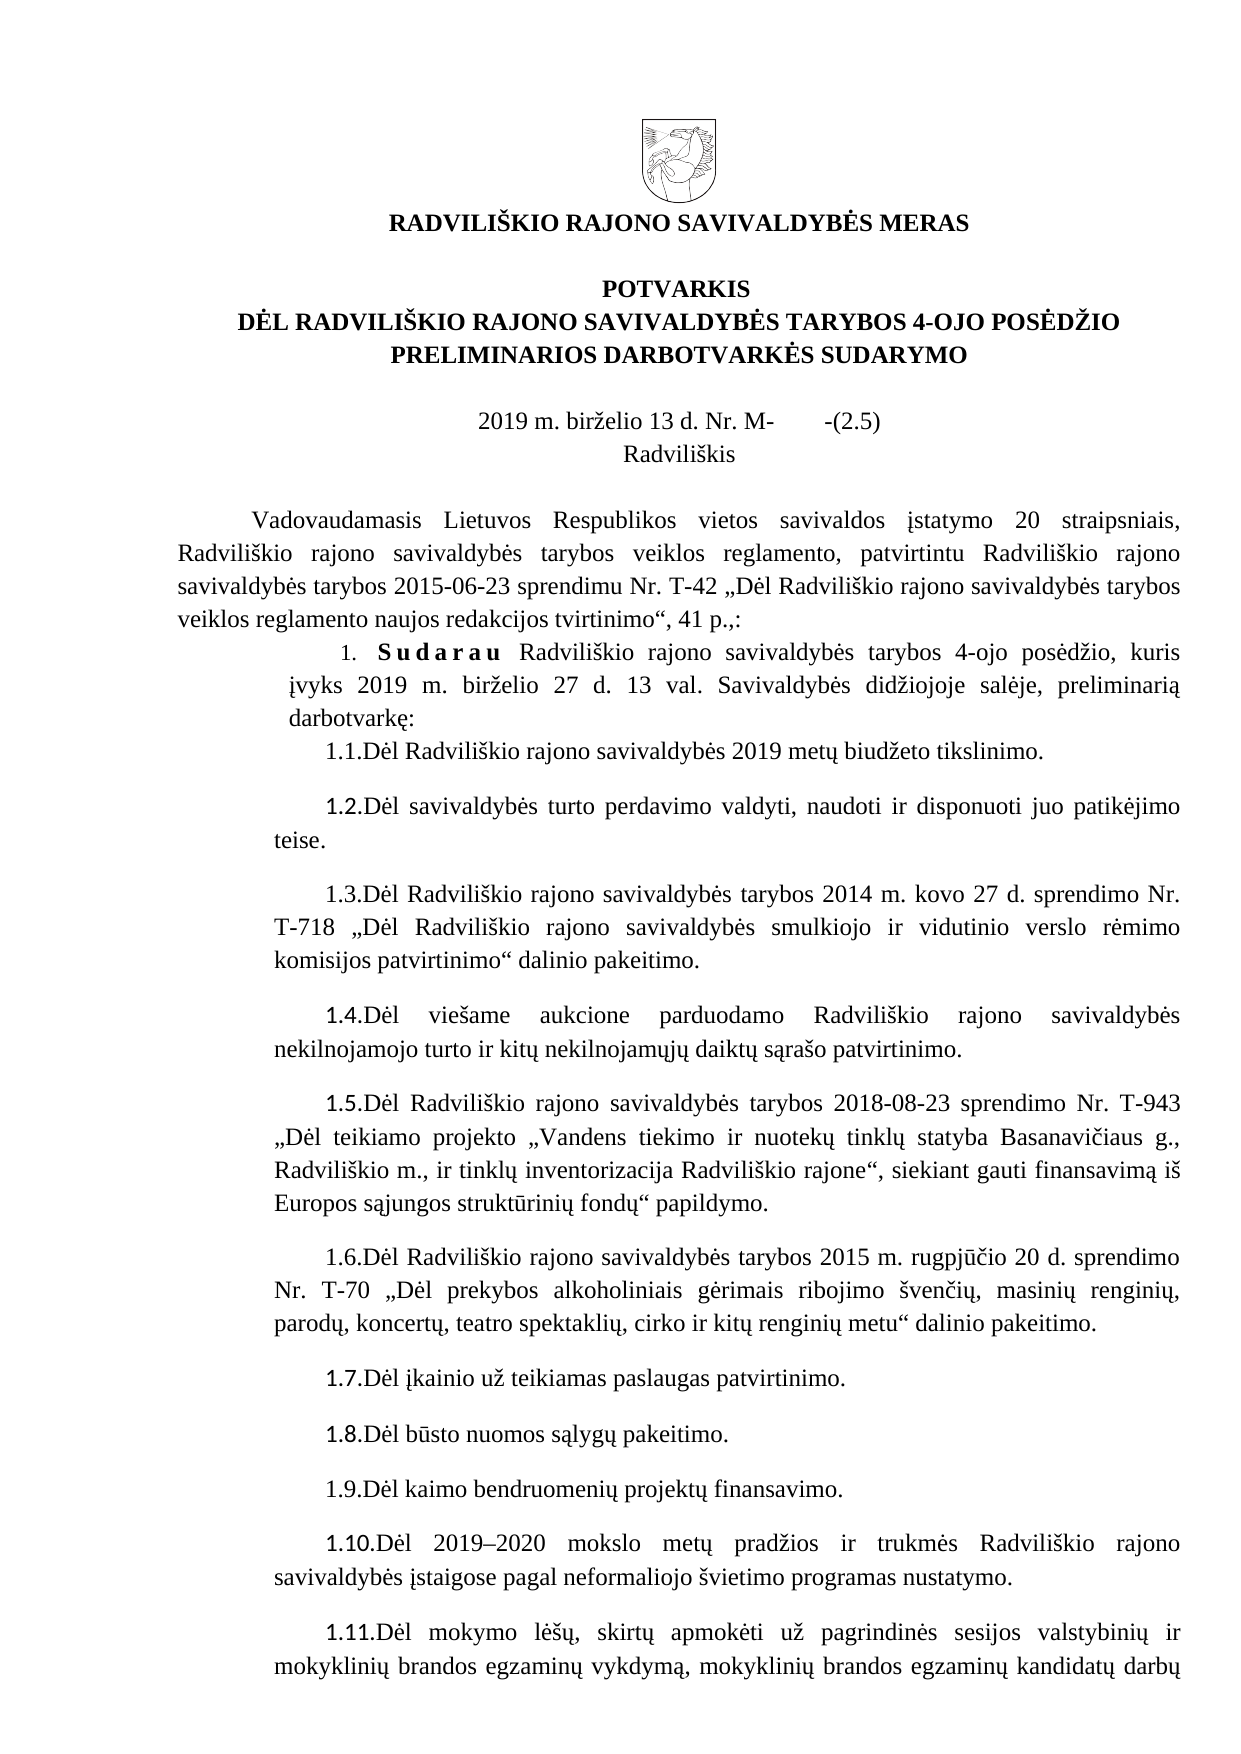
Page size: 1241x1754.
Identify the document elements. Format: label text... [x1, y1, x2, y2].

text POTVARKIS [177, 274, 1181, 303]
subtitle RADVILIŠKIO RAJONO SAVIVALDYBĖS MERAS [177, 208, 1181, 237]
text 2019 m. birželio 13 d. Nr. M- -(2.5) [177, 406, 1181, 435]
list Dėl viešame aukcione parduodamo Radviliškio rajono savivaldybės nekilnojamojo turto ir kitų nekilnojamųjų daiktų sąrašo patvirtinimo. [236, 999, 1181, 1062]
list Dėl 2019–2020 mokslo metų pradžios ir trukmės Radviliškio rajono savivaldybės įstaigose pagal neformaliojo švietimo programas nustatymo. [236, 1528, 1181, 1591]
list Dėl savivaldybės turto perdavimo valdyti, naudoti ir disponuoti juo patikėjimo teise. [236, 790, 1181, 854]
list Dėl Radviliškio rajono savivaldybės tarybos 2014 m. kovo 27 d. sprendimo Nr. T-718 „Dėl Radviliškio rajono savivaldybės smulkiojo ir vidutinio verslo rėmimo komisijos patvirtinimo“ dalinio pakeitimo. [236, 879, 1181, 974]
text Vadovaudamasis Lietuvos Respublikos vietos savivaldos įstatymo 20 straipsniais, Radviliškio rajono savivaldybės tarybos veiklos reglamento, patvirtintu Radviliškio rajono savivaldybės tarybos 2015-06-23 sprendimu Nr. T-42 „Dėl Radviliškio rajono savivaldybės tarybos veiklos reglamento naujos redakcijos tvirtinimo“, 41 p.,: [177, 505, 1181, 633]
text DĖL RADVILIŠKIO RAJONO SAVIVALDYBĖS TARYBOS 4-OJO POSĖDŽIO PRELIMINARIOS DARBOTVARKĖS SUDARYMO [177, 307, 1181, 369]
list Dėl būsto nuomos sąlygų pakeitimo. [236, 1418, 1181, 1448]
list Dėl Radviliškio rajono savivaldybės tarybos 2018-08-23 sprendimo Nr. T-943 „Dėl teikiamo projekto „Vandens tiekimo ir nuotekų tinklų statyba Basanavičiaus g., Radviliškio m., ir tinklų inventorizacija Radviliškio rajone“, siekiant gauti finansavimą iš Europos sąjungos struktūrinių fondų“ papildymo. [236, 1087, 1181, 1217]
list Dėl Radviliškio rajono savivaldybės tarybos 2015 m. rugpjūčio 20 d. sprendimo Nr. T-70 „Dėl prekybos alkoholiniais gėrimais ribojimo švenčių, masinių renginių, parodų, koncertų, teatro spektaklių, cirko ir kitų renginių metu“ dalinio pakeitimo. [236, 1242, 1181, 1337]
text Radviliškis [177, 439, 1181, 468]
list Dėl mokymo lėšų, skirtų apmokėti už pagrindinės sesijos valstybinių ir mokyklinių brandos egzaminų vykdymą, mokyklinių brandos egzaminų kandidatų darbų [236, 1616, 1181, 1680]
list Sudarau Radviliškio rajono savivaldybės tarybos 4-ojo posėdžio, kuris įvyks 2019 m. birželio 27 d. 13 val. Savivaldybės didžiojoje salėje, preliminarią darbotvarkę: [251, 637, 1181, 732]
list Dėl kaimo bendruomenių projektų finansavimo. [236, 1474, 1181, 1502]
list Dėl įkainio už teikiamas paslaugas patvirtinimo. [236, 1362, 1181, 1393]
list Dėl Radviliškio rajono savivaldybės 2019 metų biudžeto tikslinimo. [236, 736, 1181, 765]
